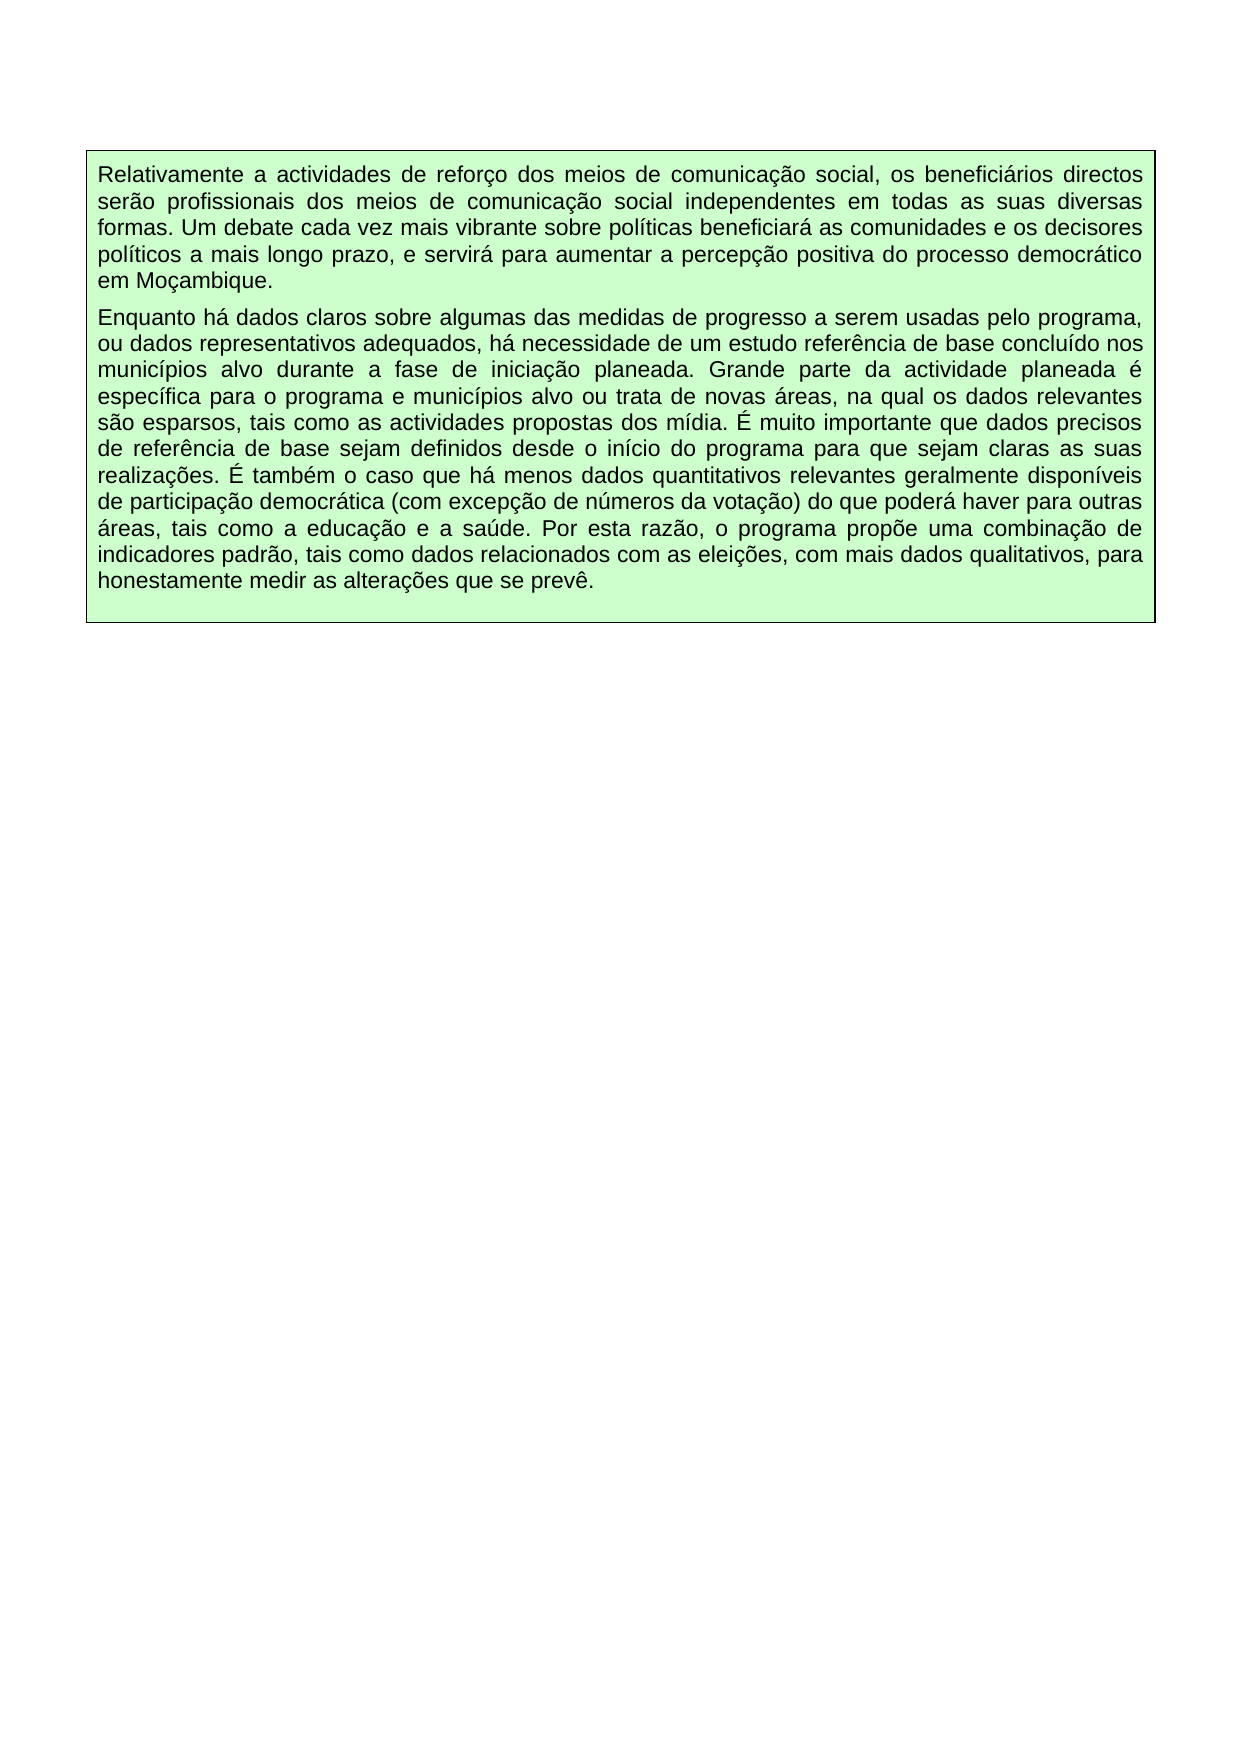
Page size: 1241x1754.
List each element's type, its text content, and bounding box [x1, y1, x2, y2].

table_cell Relativamente a actividades de reforço dos meios de comunicação social, os beneficiários directos serão profissionais dos meios de comunicação social independentes em todas as suas diversas formas. Um debate cada vez mais vibrante sobre políticas beneficiará as comunidades e os decisores políticos a mais longo prazo, e servirá para aumentar a percepção positiva do processo democrático em Moçambique. Enquanto há dados claros sobre algumas das medidas de progresso a serem usadas pelo programa, ou dados representativos adequados, há necessidade de um estudo referência de base concluído nos municípios alvo durante a fase de iniciação planeada. Grande parte da actividade planeada é específica para o programa e municípios alvo ou trata de novas áreas, na qual os dados relevantes são esparsos, tais como as actividades propostas dos mídia. É muito importante que dados precisos de referência de base sejam definidos desde o início do programa para que sejam claras as suas realizações. É também o caso que há menos dados quantitativos relevantes geralmente disponíveis de participação democrática (com excepção de números da votação) do que poderá haver para outras áreas, tais como a educação e a saúde. Por esta razão, o programa propõe uma combinação de indicadores padrão, tais como dados relacionados com as eleições, com mais dados qualitativos, para honestamente medir as alterações que se prevê. [87, 151, 1154, 622]
